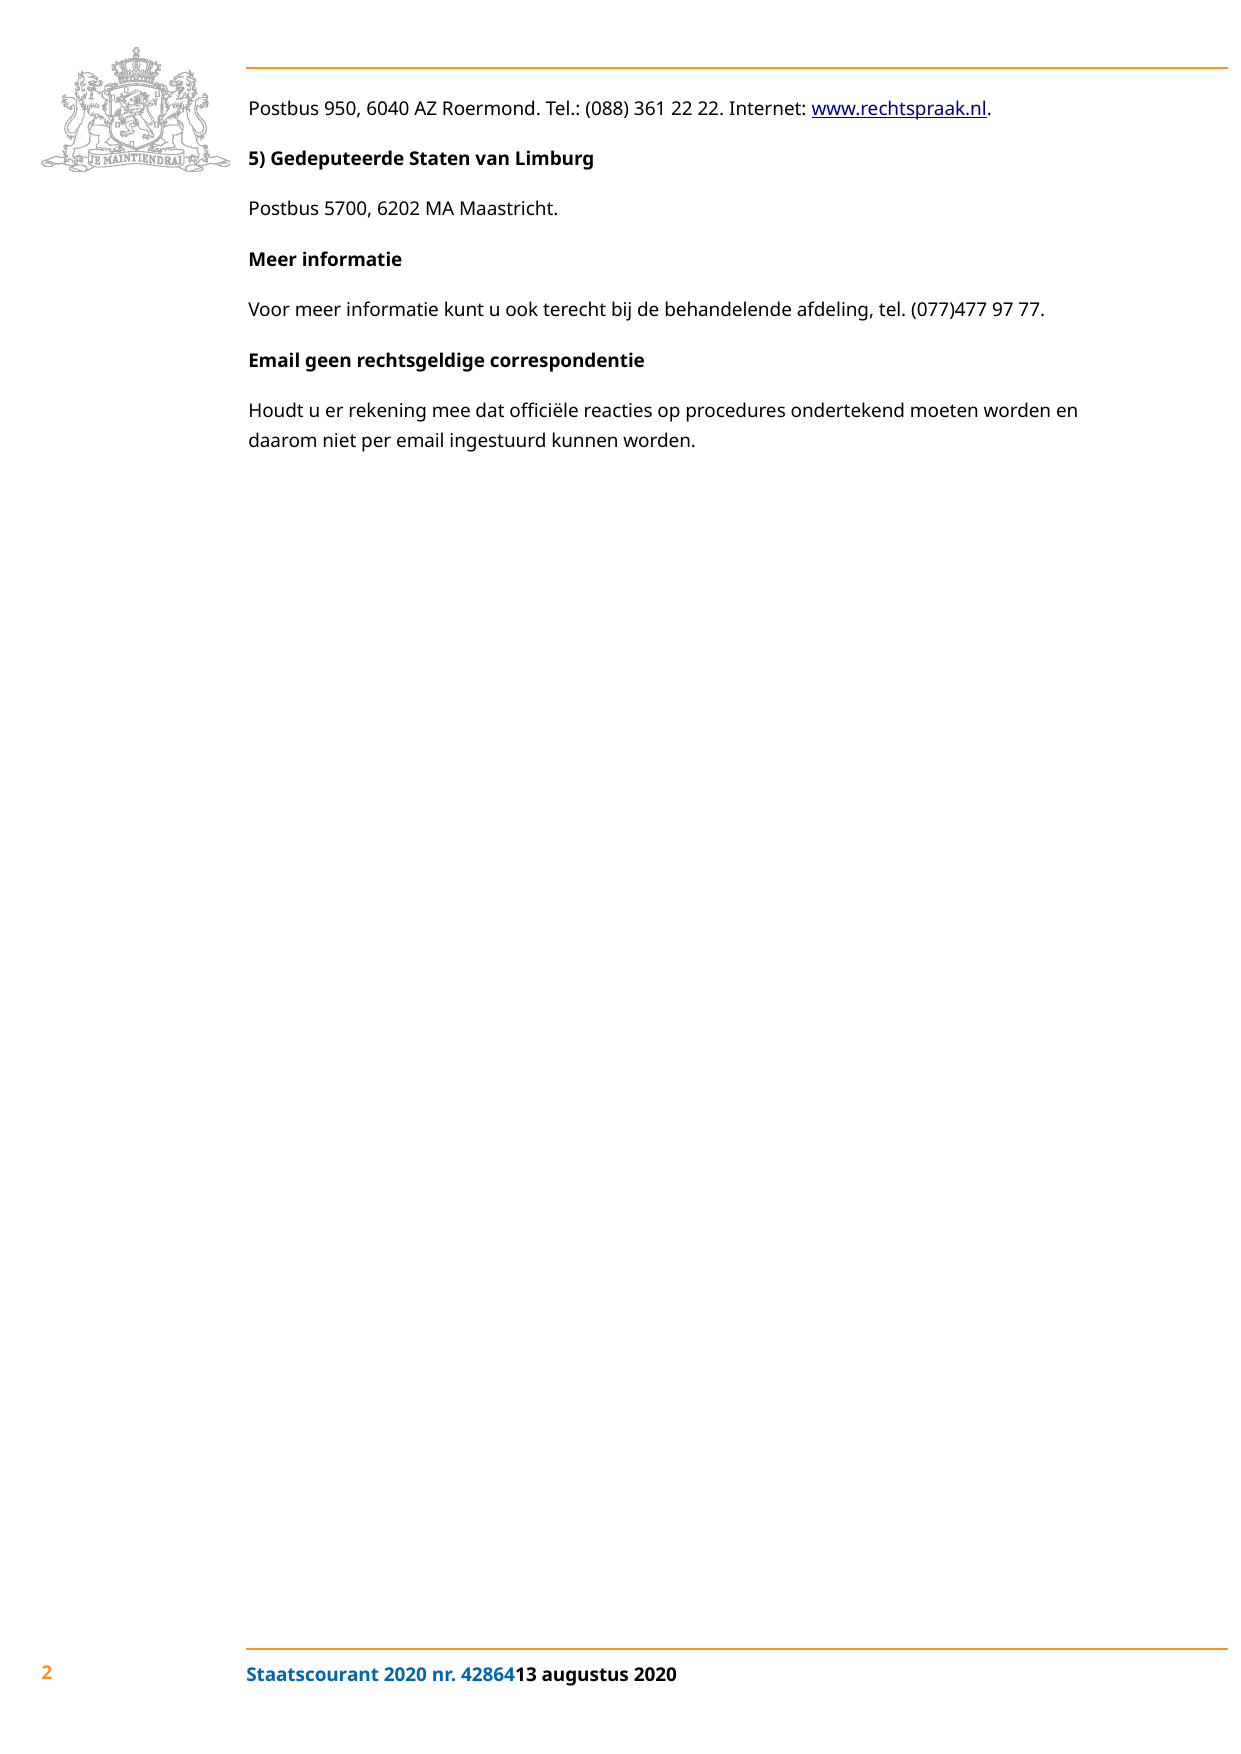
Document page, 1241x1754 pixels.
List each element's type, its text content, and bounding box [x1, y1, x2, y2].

picture [41, 47, 231, 172]
text 5) Gedeputeerde Staten van Limburg [248, 145, 1152, 171]
text Email geen rechtsgeldige correspondentie [248, 347, 1152, 373]
text Postbus 5700, 6202 MA Maastricht. [248, 196, 1152, 221]
text Meer informatie [248, 246, 1152, 272]
text Postbus 950, 6040 AZ Roermond. Tel.: (088) 361 22 22. Internet: www.rechtspraak.nl. [248, 95, 1152, 121]
text Voor meer informatie kunt u ook terecht bij de behandelende afdeling, tel. (077)477 97 77. [248, 296, 1152, 322]
text Houdt u er rekening mee dat officiële reacties op procedures ondertekend moeten worden en daarom niet per email ingestuurd kunnen worden. [248, 397, 1152, 453]
